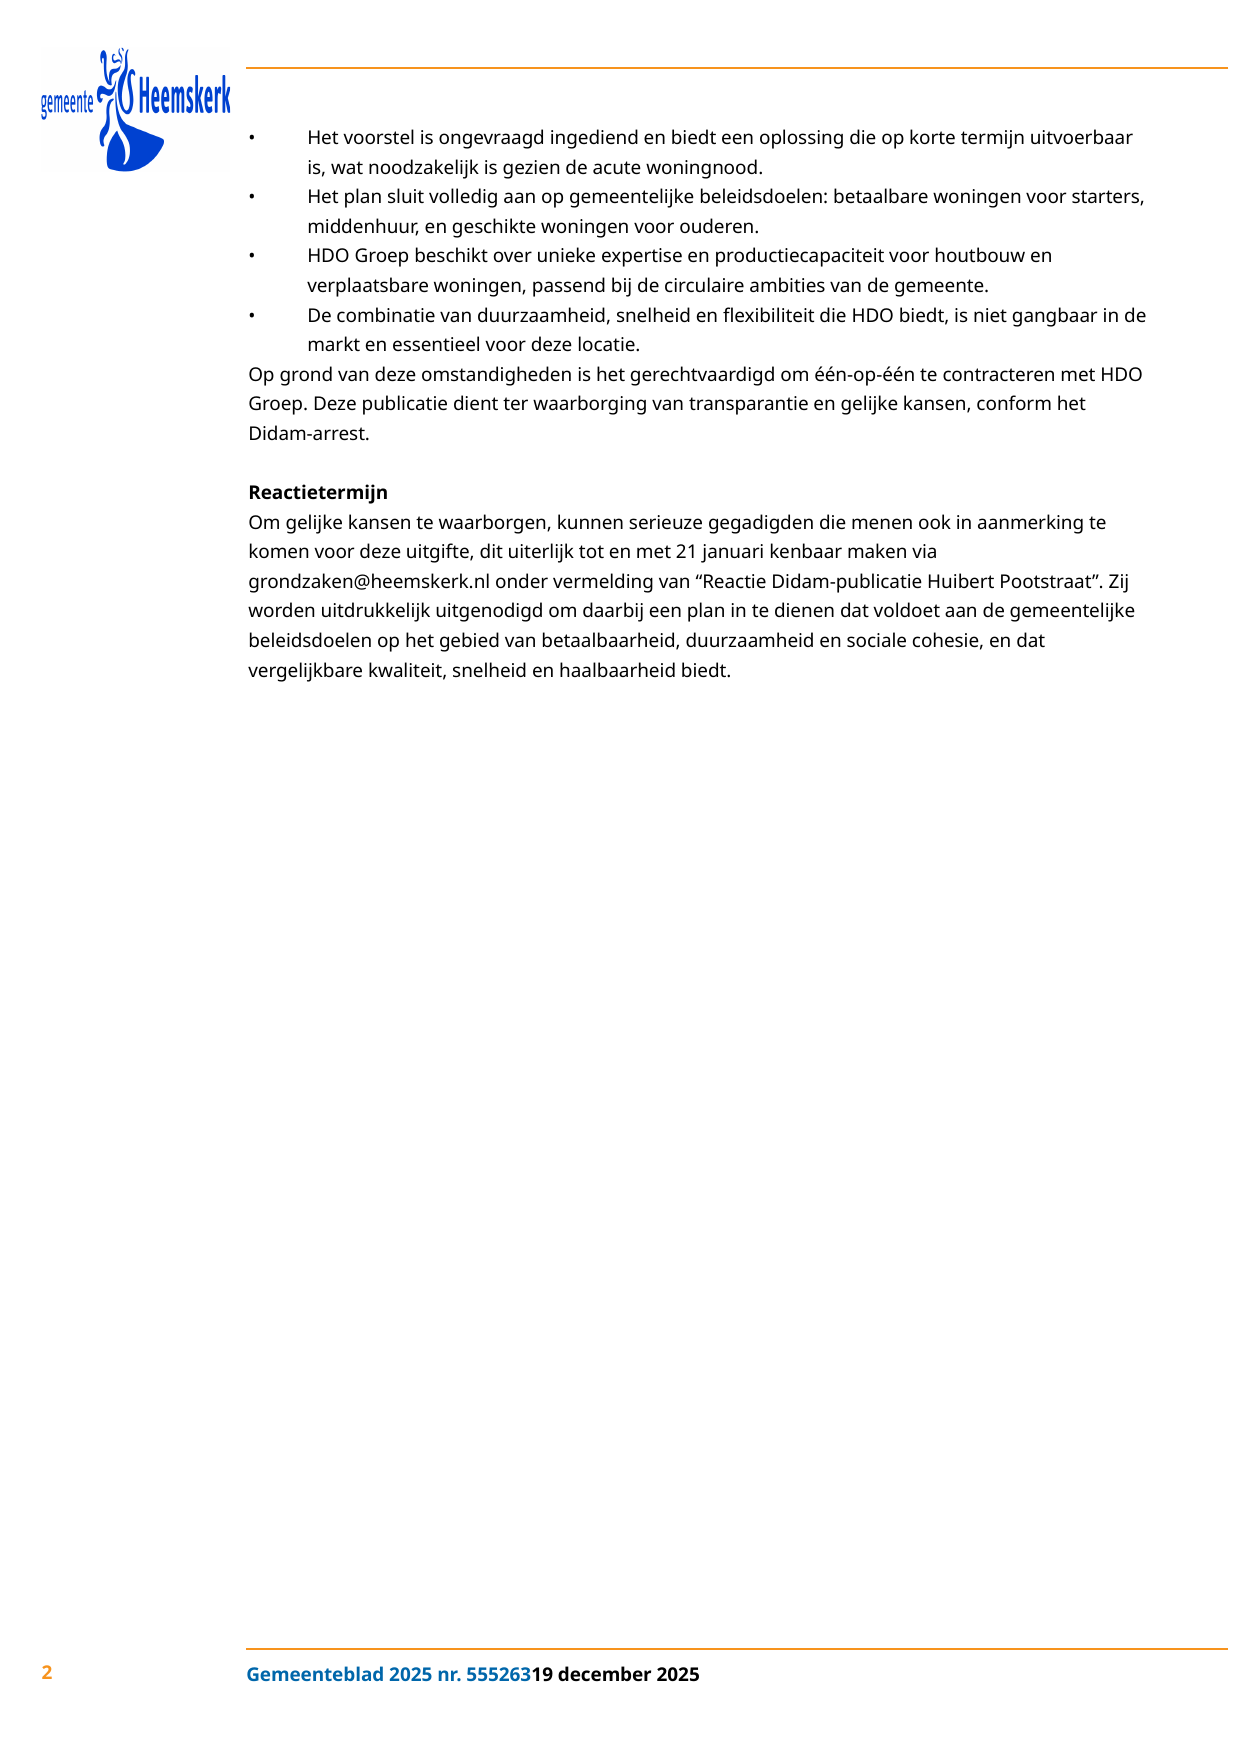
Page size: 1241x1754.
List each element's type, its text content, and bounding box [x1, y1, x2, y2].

picture [41, 47, 231, 172]
list Het voorstel is ongevraagd ingediend en biedt een oplossing die op korte termijn uitvoerbaar is, wat noodzakelijk is gezien de acute woningnood. [248, 124, 1152, 180]
list HDO Groep beschikt over unieke expertise en productiecapaciteit voor houtbouw en verplaatsbare woningen, passend bij de circulaire ambities van de gemeente. [248, 243, 1152, 298]
list Het plan sluit volledig aan op gemeentelijke beleidsdoelen: betaalbare woningen voor starters, middenhuur, en geschikte woningen voor ouderen. [248, 183, 1152, 239]
text Reactietermijn [248, 479, 1152, 505]
text Op grond van deze omstandigheden is het gerechtvaardigd om één-op-één te contracteren met HDO Groep. Deze publicatie dient ter waarborging van transparantie en gelijke kansen, conform het Didam-arrest. [248, 361, 1152, 446]
list De combinatie van duurzaamheid, snelheid en flexibiliteit die HDO biedt, is niet gangbaar in de markt en essentieel voor deze locatie. [248, 302, 1152, 357]
text Om gelijke kansen te waarborgen, kunnen serieuze gegadigden die menen ook in aanmerking te komen voor deze uitgifte, dit uiterlijk tot en met 21 januari kenbaar maken via grondzaken@heemskerk.nl onder vermelding van “Reactie Didam-publicatie Huibert Pootstraat”. Zij worden uitdrukkelijk uitgenodigd om daarbij een plan in te dienen dat voldoet aan de gemeentelijke beleidsdoelen op het gebied van betaalbaarheid, duurzaamheid en sociale cohesie, en dat vergelijkbare kwaliteit, snelheid en haalbaarheid biedt. [248, 509, 1152, 683]
